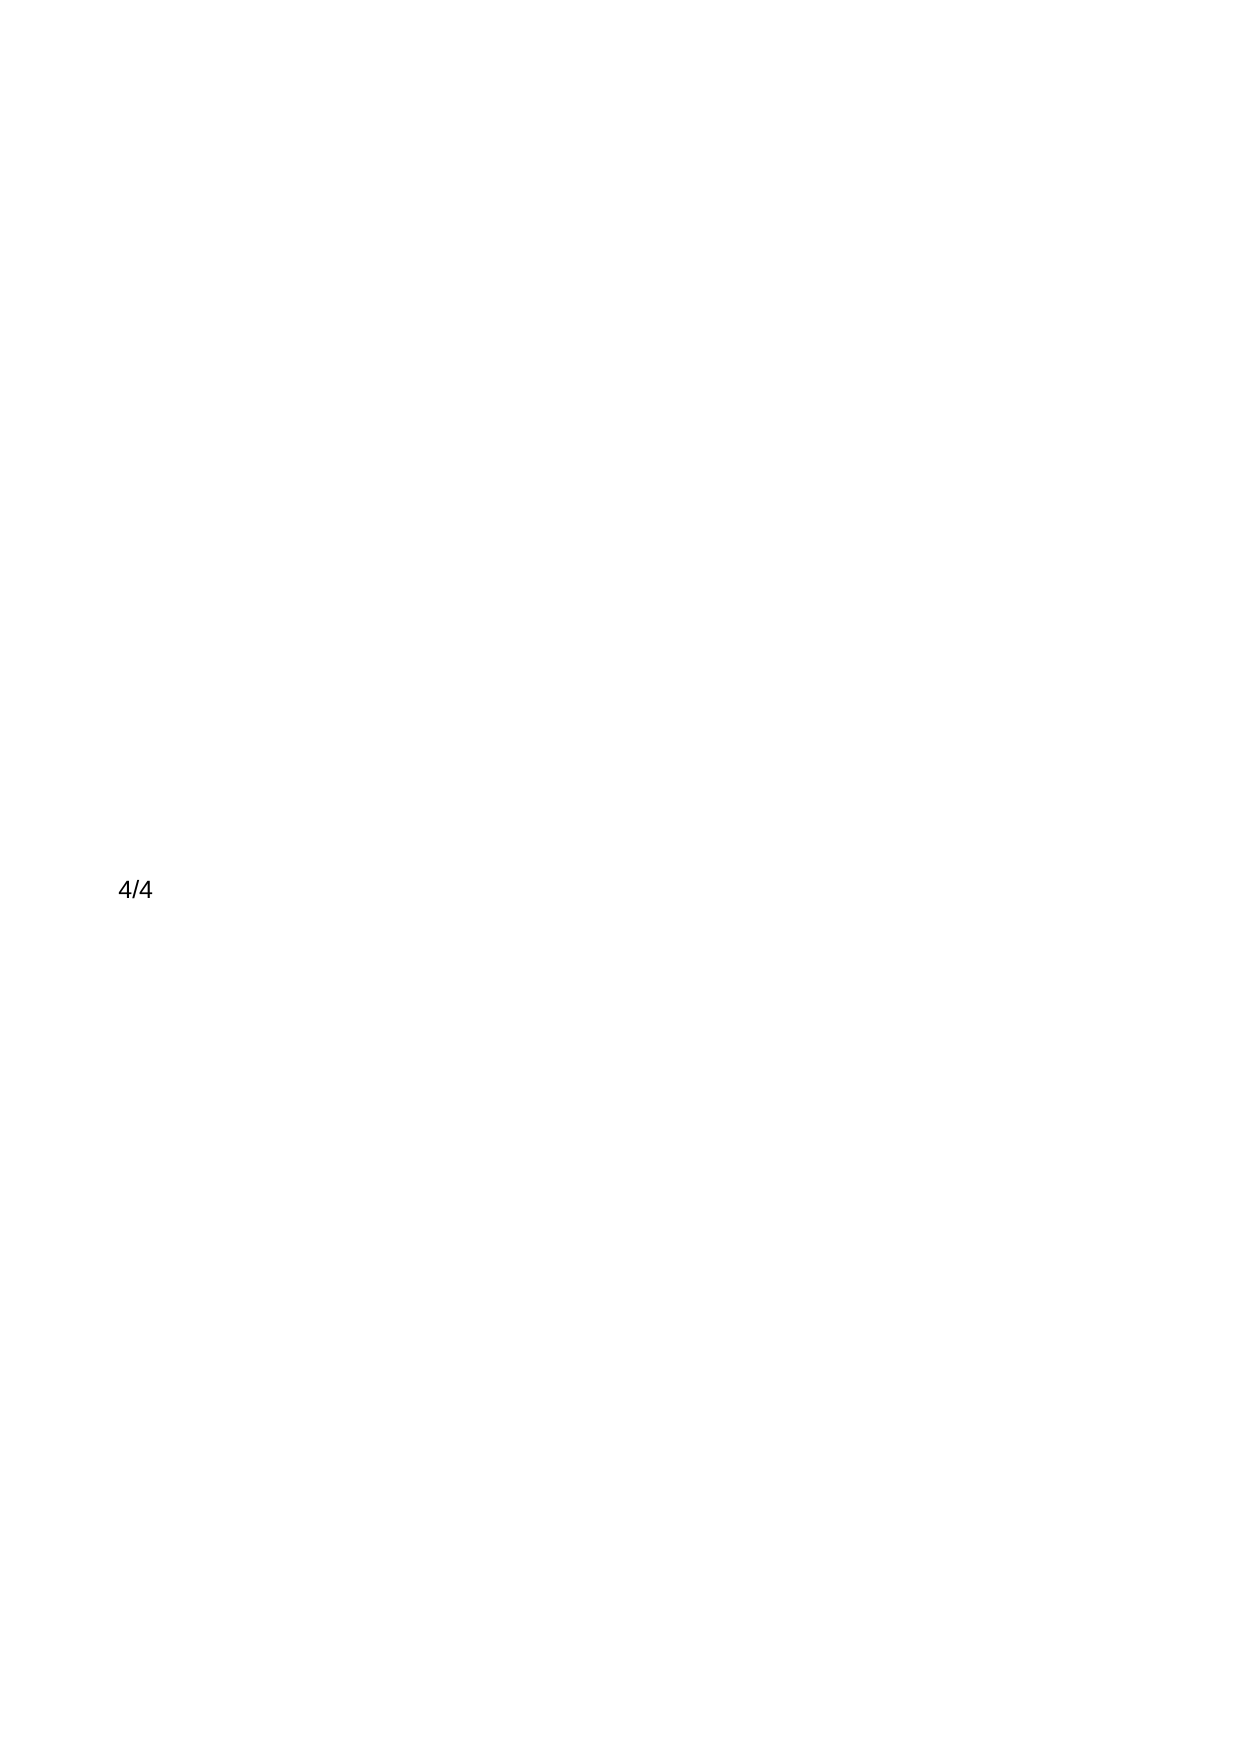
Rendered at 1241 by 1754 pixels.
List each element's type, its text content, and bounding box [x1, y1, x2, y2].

text 4/4 [118, 875, 1122, 903]
